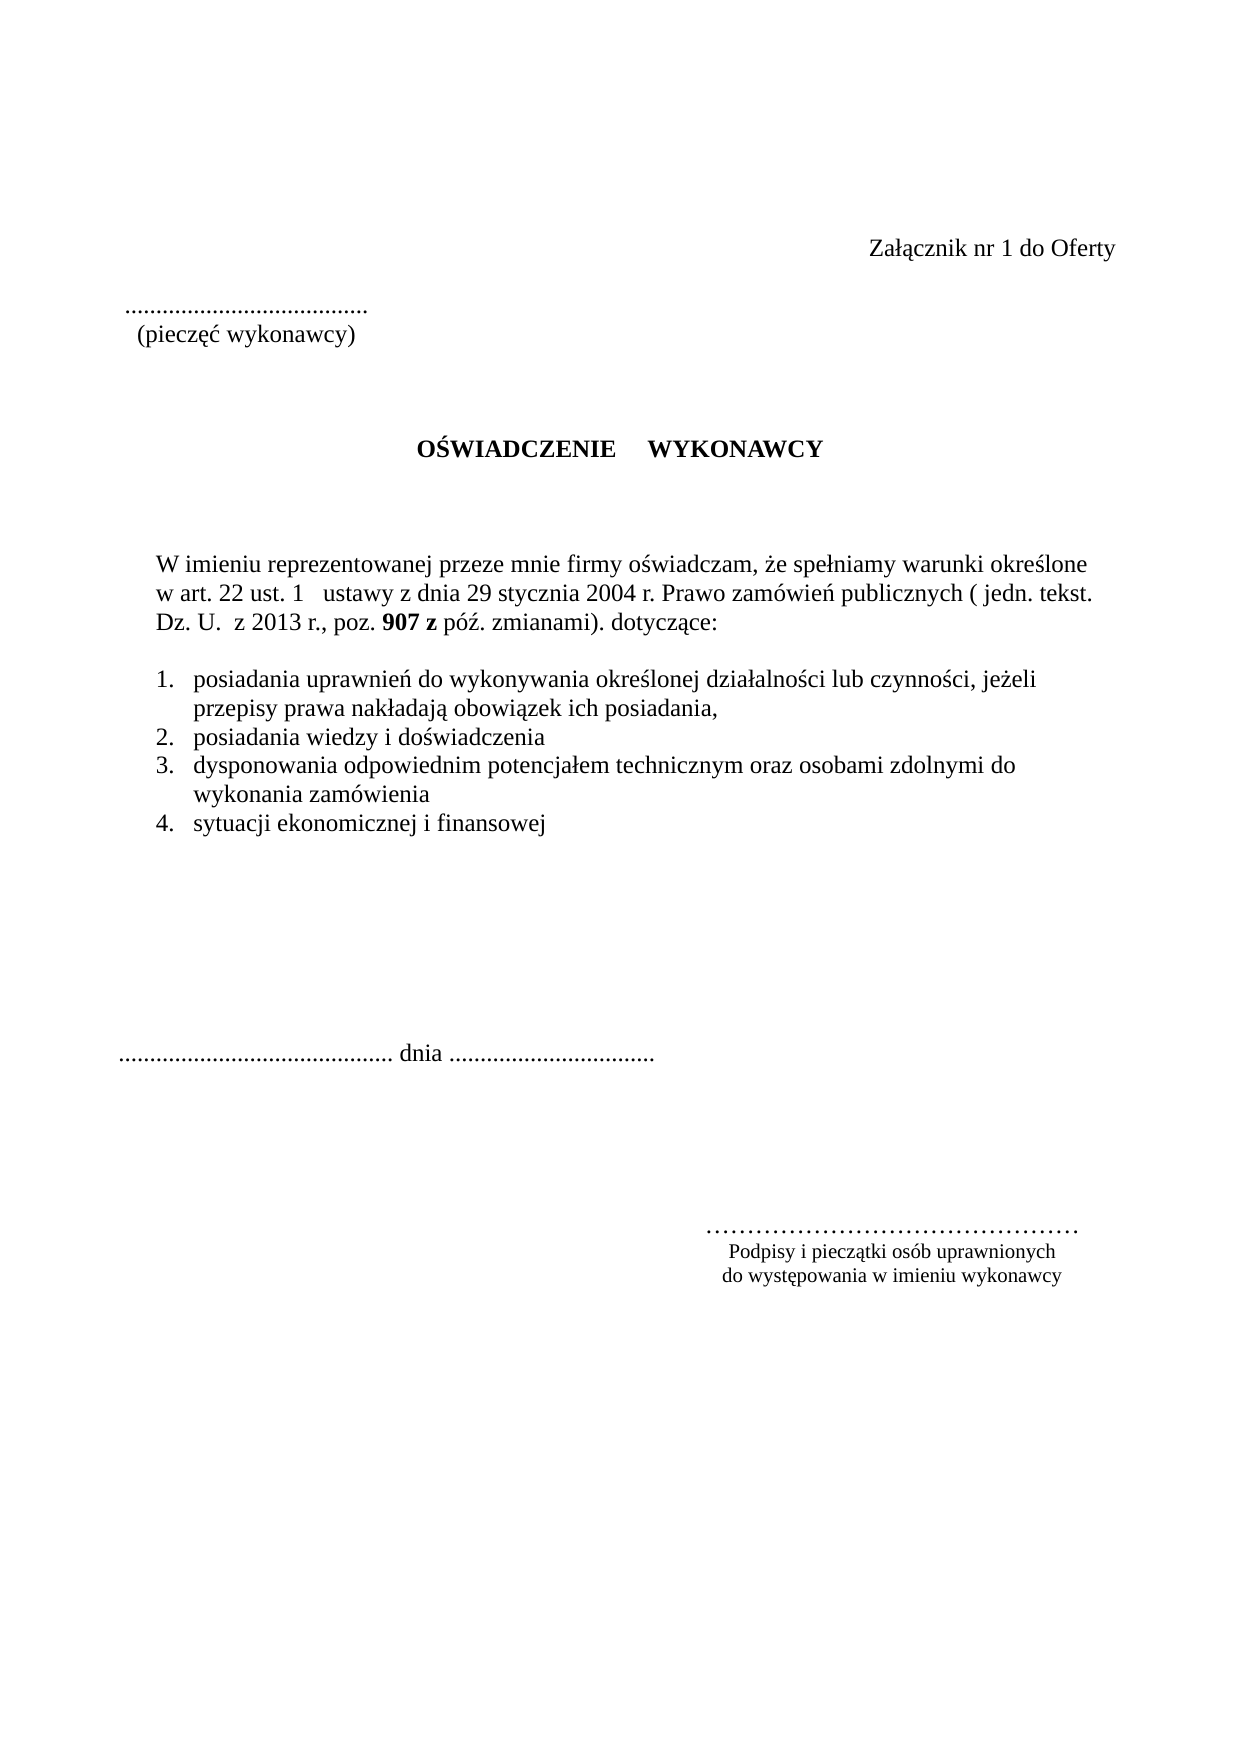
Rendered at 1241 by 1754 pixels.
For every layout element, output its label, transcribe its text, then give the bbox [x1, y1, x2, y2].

text OŚWIADCZENIE WYKONAWCY [118, 434, 1122, 463]
text Podpisy i pieczątki osób uprawnionych [662, 1239, 1122, 1263]
list dysponowania odpowiednim potencjałem technicznym oraz osobami zdolnymi do wykonania zamówienia [156, 751, 1122, 808]
text (pieczęć wykonawcy) [118, 319, 1122, 348]
text do występowania w imieniu wykonawcy [662, 1263, 1122, 1287]
text ............................................ dnia ................................. [118, 1038, 1122, 1067]
text W imieniu reprezentowanej przeze mnie firmy oświadczam, że spełniamy warunki określone w art. 22 ust. 1 ustawy z dnia 29 stycznia 2004 r. Prawo zamówień publicznych ( jedn. tekst. Dz. U. z 2013 r., poz. 907 z póź. zmianami). dotyczące: [156, 549, 1122, 636]
text ……………………………………… [662, 1211, 1122, 1239]
text ....................................... [118, 291, 1122, 319]
list sytuacji ekonomicznej i finansowej [156, 808, 1122, 837]
text Załącznik nr 1 do Oferty [118, 233, 1122, 262]
list posiadania wiedzy i doświadczenia [156, 722, 1122, 751]
list posiadania uprawnień do wykonywania określonej działalności lub czynności, jeżeli przepisy prawa nakładają obowiązek ich posiadania, [156, 664, 1122, 722]
